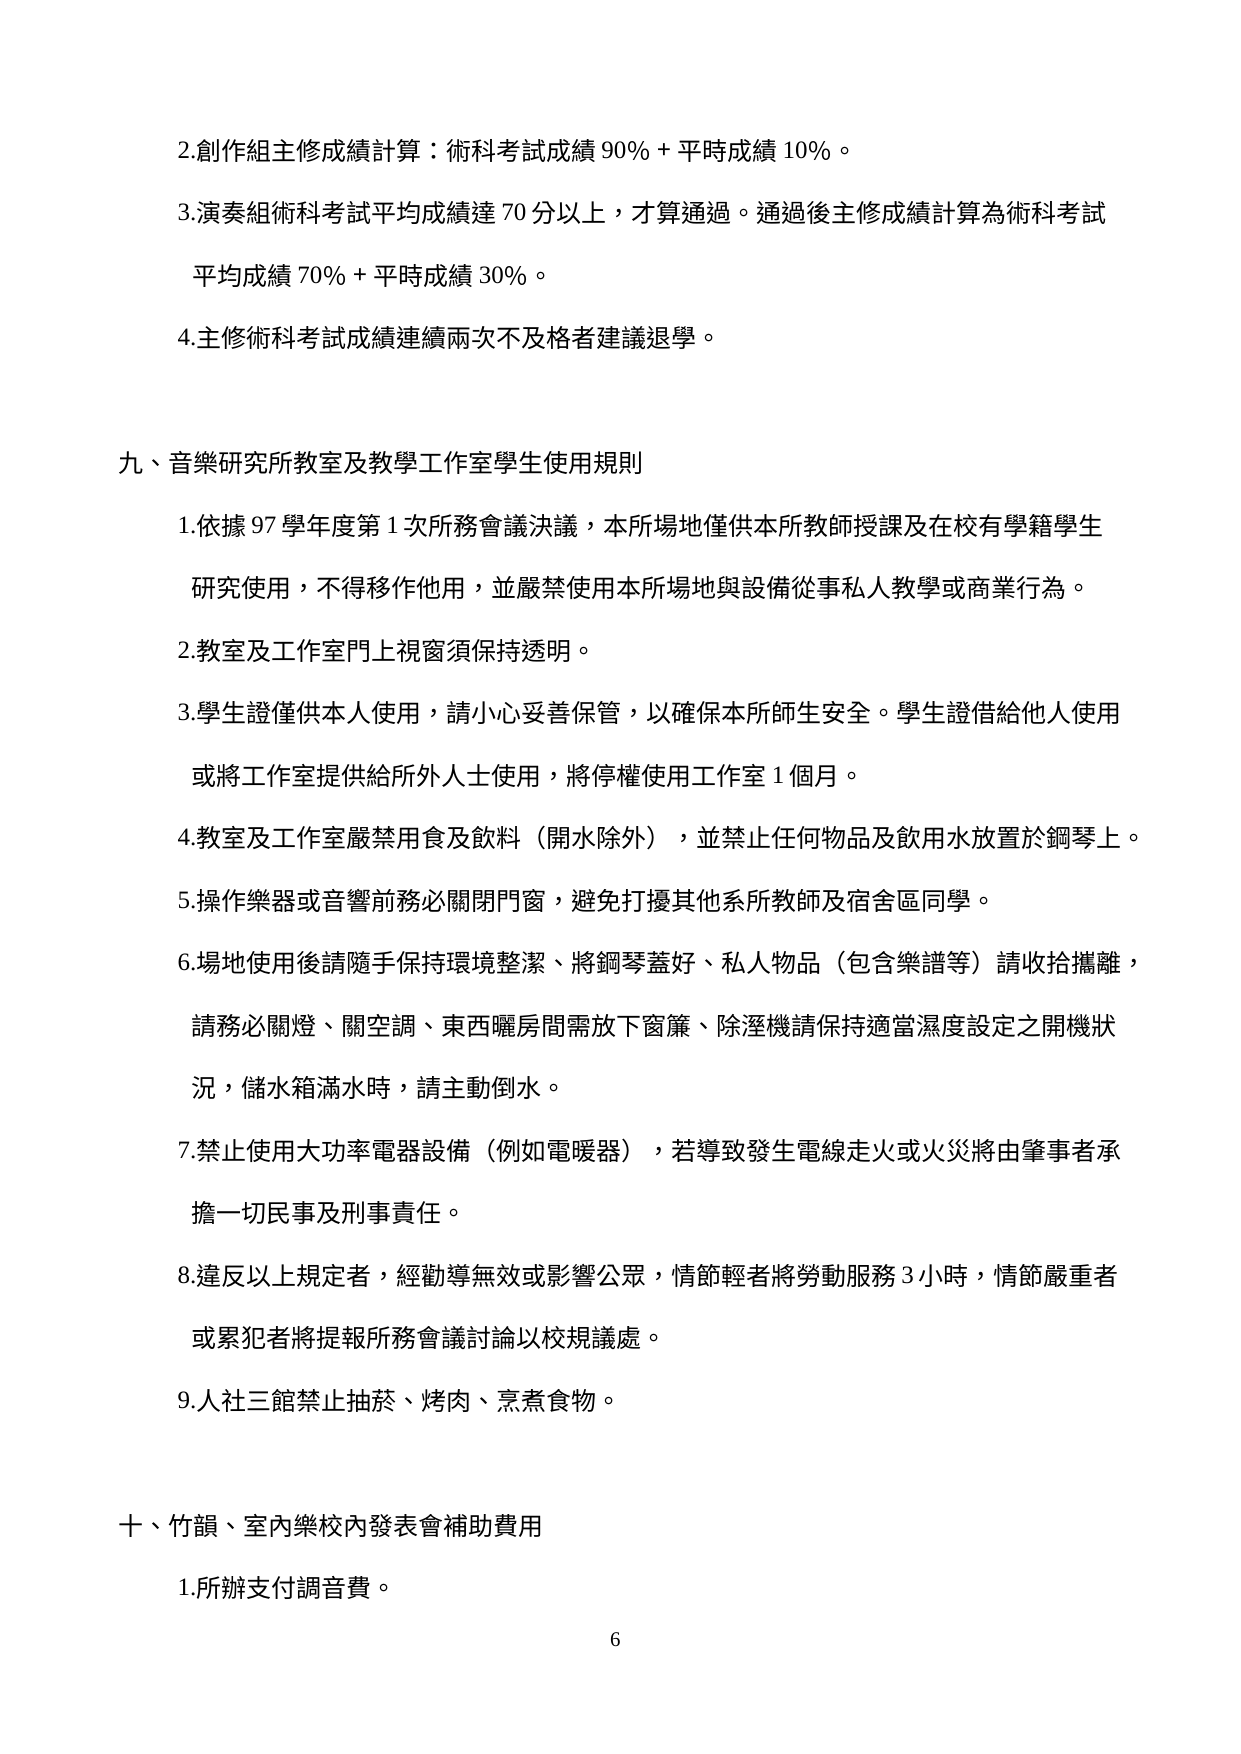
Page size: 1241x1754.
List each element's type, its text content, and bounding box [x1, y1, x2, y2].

text 7.禁止使用大功率電器設備（例如電暖器），若導致發生電線走火或火災將由肇事者承擔一切民事及刑事責任。 [177, 1108, 1122, 1233]
text 3.學生證僅供本人使用，請小心妥善保管，以確保本所師生安全。學生證借給他人使用或將工作室提供給所外人士使用，將停權使用工作室1個月。 [177, 670, 1122, 795]
text 十、竹韻、室內樂校內發表會補助費用 [118, 1483, 1122, 1545]
text 2.創作組主修成績計算：術科考試成績90％ + 平時成績10％。 [177, 108, 1122, 170]
text 4.主修術科考試成績連續兩次不及格者建議退學。 [177, 295, 1122, 358]
text 2.教室及工作室門上視窗須保持透明。 [177, 608, 1122, 670]
text 6.場地使用後請隨手保持環境整潔、將鋼琴蓋好、私人物品（包含樂譜等）請收拾攜離，請務必關燈、關空調、東西曬房間需放下窗簾、除溼機請保持適當濕度設定之開機狀況，儲水箱滿水時，請主動倒水。 [177, 920, 1122, 1108]
text 4.教室及工作室嚴禁用食及飲料（開水除外），並禁止任何物品及飲用水放置於鋼琴上。 [177, 795, 1122, 858]
text 3.演奏組術科考試平均成績達70分以上，才算通過。通過後主修成績計算為術科考試平均成績70％ + 平時成績30％。 [177, 170, 1122, 295]
text 8.違反以上規定者，經勸導無效或影響公眾，情節輕者將勞動服務3小時，情節嚴重者或累犯者將提報所務會議討論以校規議處。 [177, 1233, 1122, 1358]
text 9.人社三館禁止抽菸、烤肉、烹煮食物。 [118, 1358, 1122, 1420]
text 1.依據97學年度第1次所務會議決議，本所場地僅供本所教師授課及在校有學籍學生研究使用，不得移作他用，並嚴禁使用本所場地與設備從事私人教學或商業行為。 [177, 483, 1122, 608]
text 5.操作樂器或音響前務必關閉門窗，避免打擾其他系所教師及宿舍區同學。 [177, 858, 1122, 920]
text 九、音樂研究所教室及教學工作室學生使用規則 [118, 420, 1122, 483]
text 1.所辦支付調音費。 [177, 1545, 1122, 1608]
